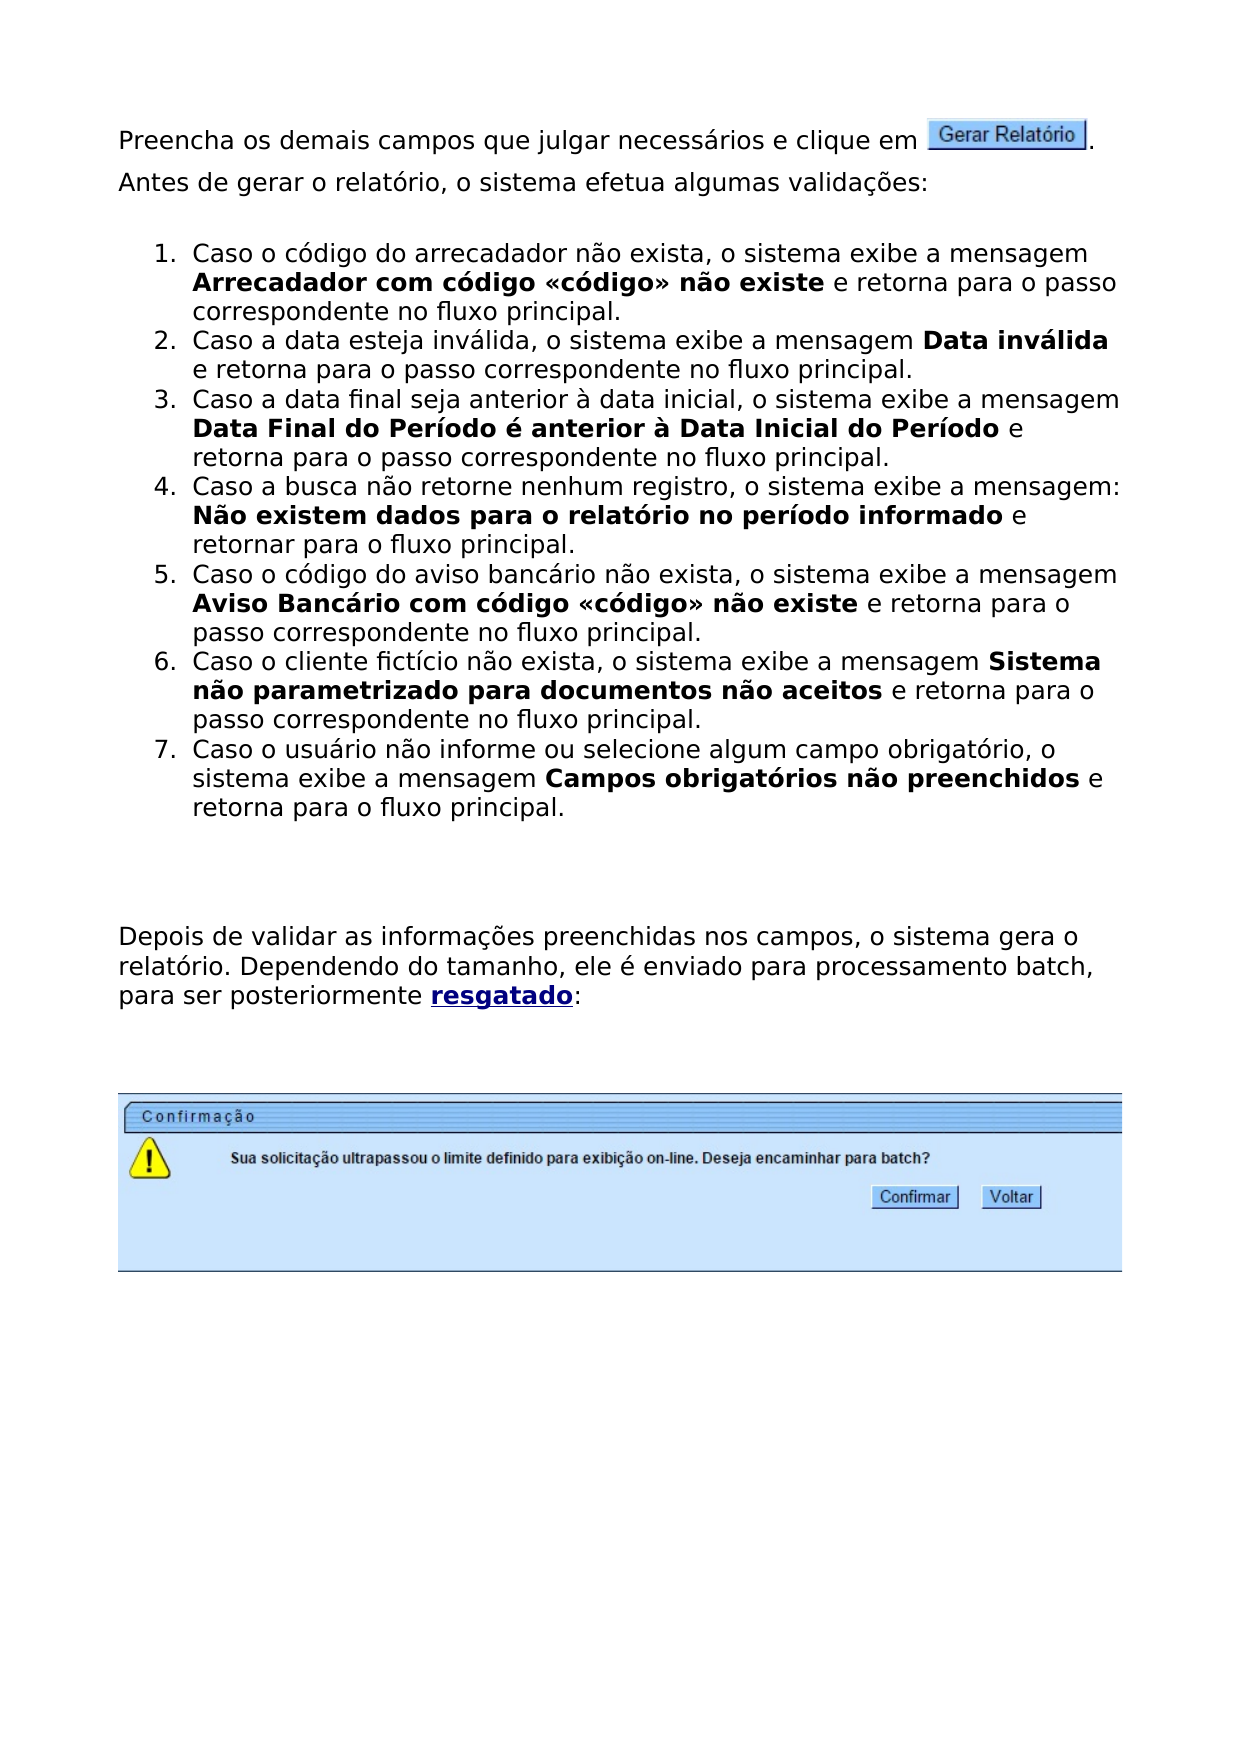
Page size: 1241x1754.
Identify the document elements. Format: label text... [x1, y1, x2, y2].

list Caso a data esteja inválida, o sistema exibe a mensagem Data inválida e retorna para o passo correspondente no fluxo principal. [177, 326, 1122, 385]
picture [118, 1093, 1123, 1272]
list Caso o cliente fictício não exista, o sistema exibe a mensagem Sistema não parametrizado para documentos não aceitos e retorna para o passo correspondente no fluxo principal. [177, 647, 1122, 735]
list Caso o código do arrecadador não exista, o sistema exibe a mensagem Arrecadador com código «código» não existe e retorna para o passo correspondente no fluxo principal. [177, 239, 1122, 326]
picture [926, 118, 1088, 150]
list Caso o usuário não informe ou selecione algum campo obrigatório, o sistema exibe a mensagem Campos obrigatórios não preenchidos e retorna para o fluxo principal. [177, 735, 1122, 822]
text Preencha os demais campos que julgar necessários e clique em . [118, 118, 1122, 155]
text Depois de validar as informações preenchidas nos campos, o sistema gera o relatório. Dependendo do tamanho, ele é enviado para processamento batch, para ser posteriormente resgatado: [118, 923, 1122, 1010]
list Caso o código do aviso bancário não exista, o sistema exibe a mensagem Aviso Bancário com código «código» não existe e retorna para o passo correspondente no fluxo principal. [177, 560, 1122, 647]
list Caso a data final seja anterior à data inicial, o sistema exibe a mensagem Data Final do Período é anterior à Data Inicial do Período e retorna para o passo correspondente no fluxo principal. [177, 385, 1122, 472]
list Caso a busca não retorne nenhum registro, o sistema exibe a mensagem: Não existem dados para o relatório no período informado e retornar para o fluxo principal. [177, 472, 1122, 560]
text Antes de gerar o relatório, o sistema efetua algumas validações: [118, 168, 1122, 197]
